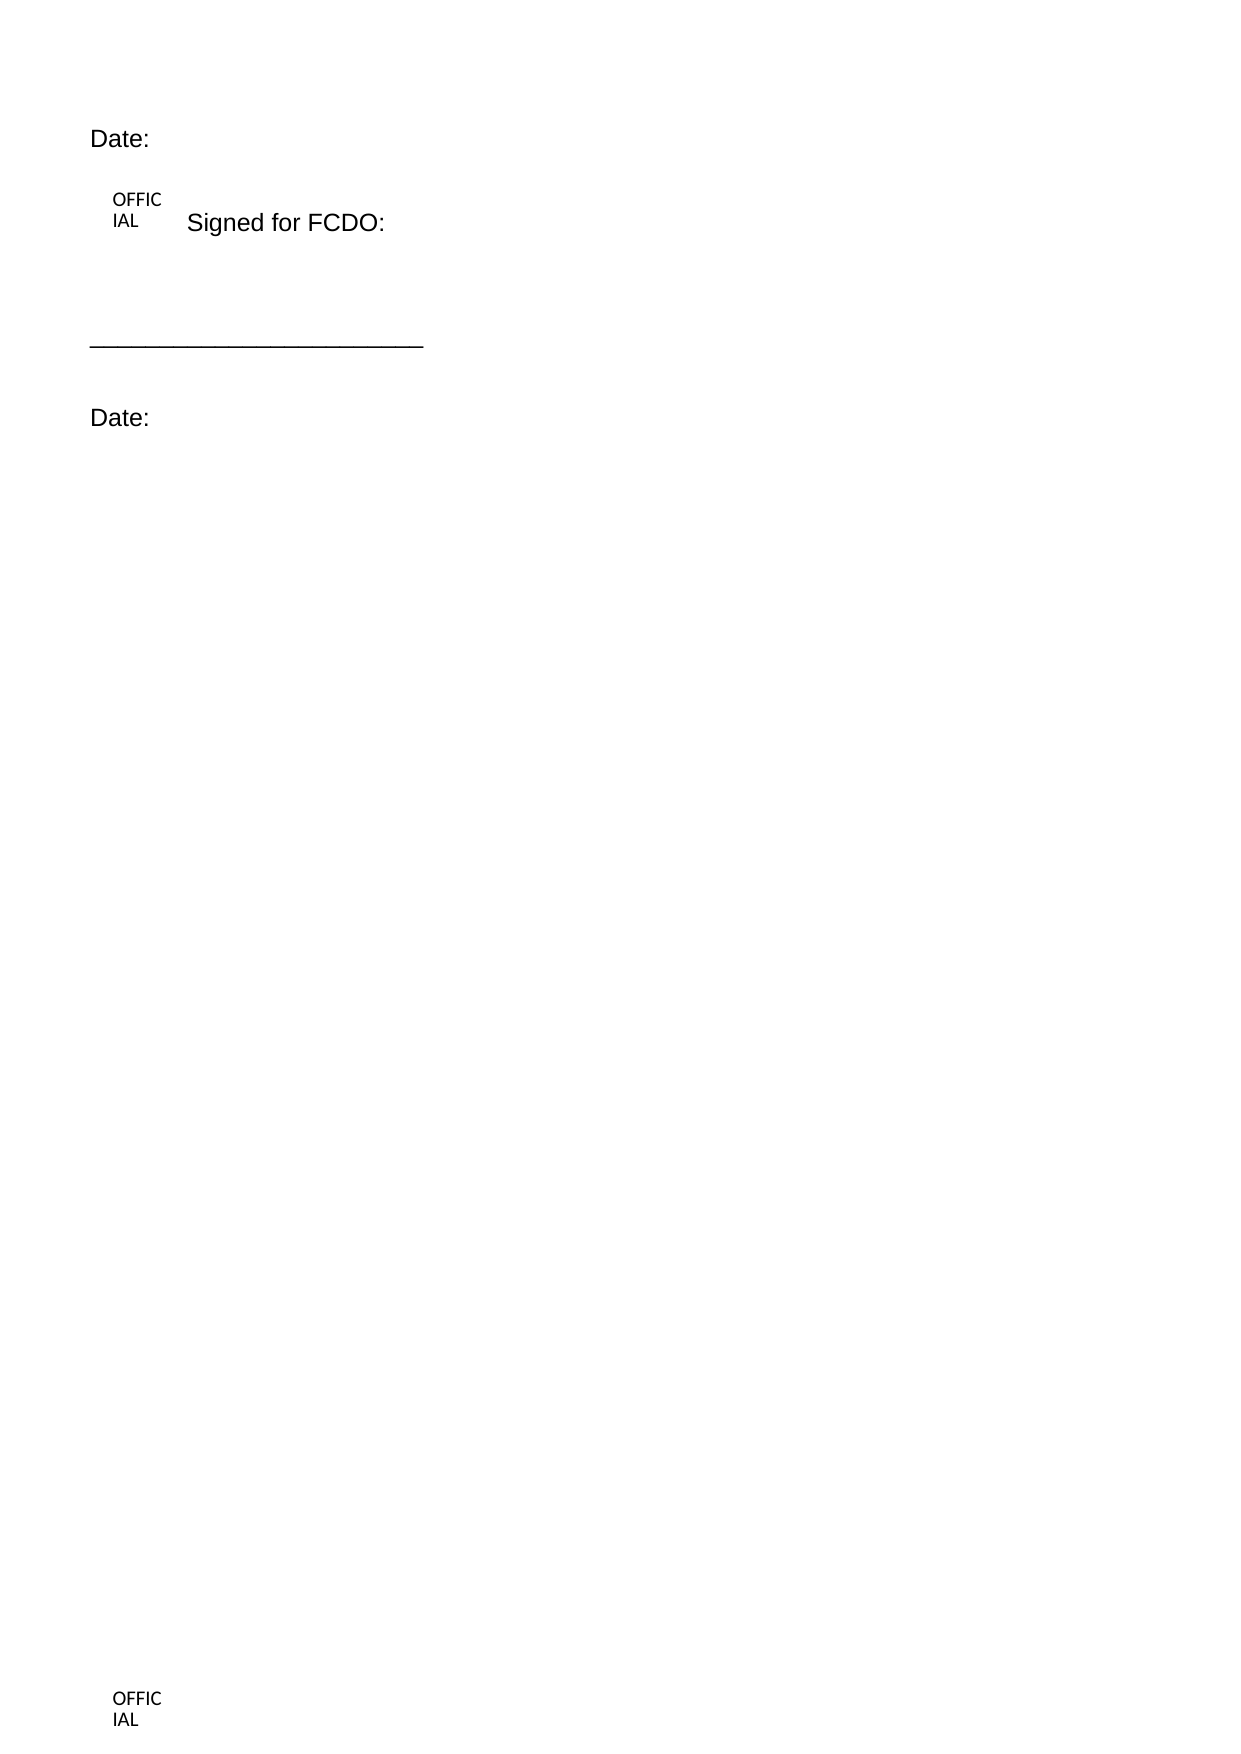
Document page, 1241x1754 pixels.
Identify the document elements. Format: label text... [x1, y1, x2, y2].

text ________________________ [90, 320, 1165, 348]
text Date: [90, 404, 1165, 432]
text Date: [90, 125, 1165, 153]
text Signed for FCDO: [90, 209, 1165, 237]
